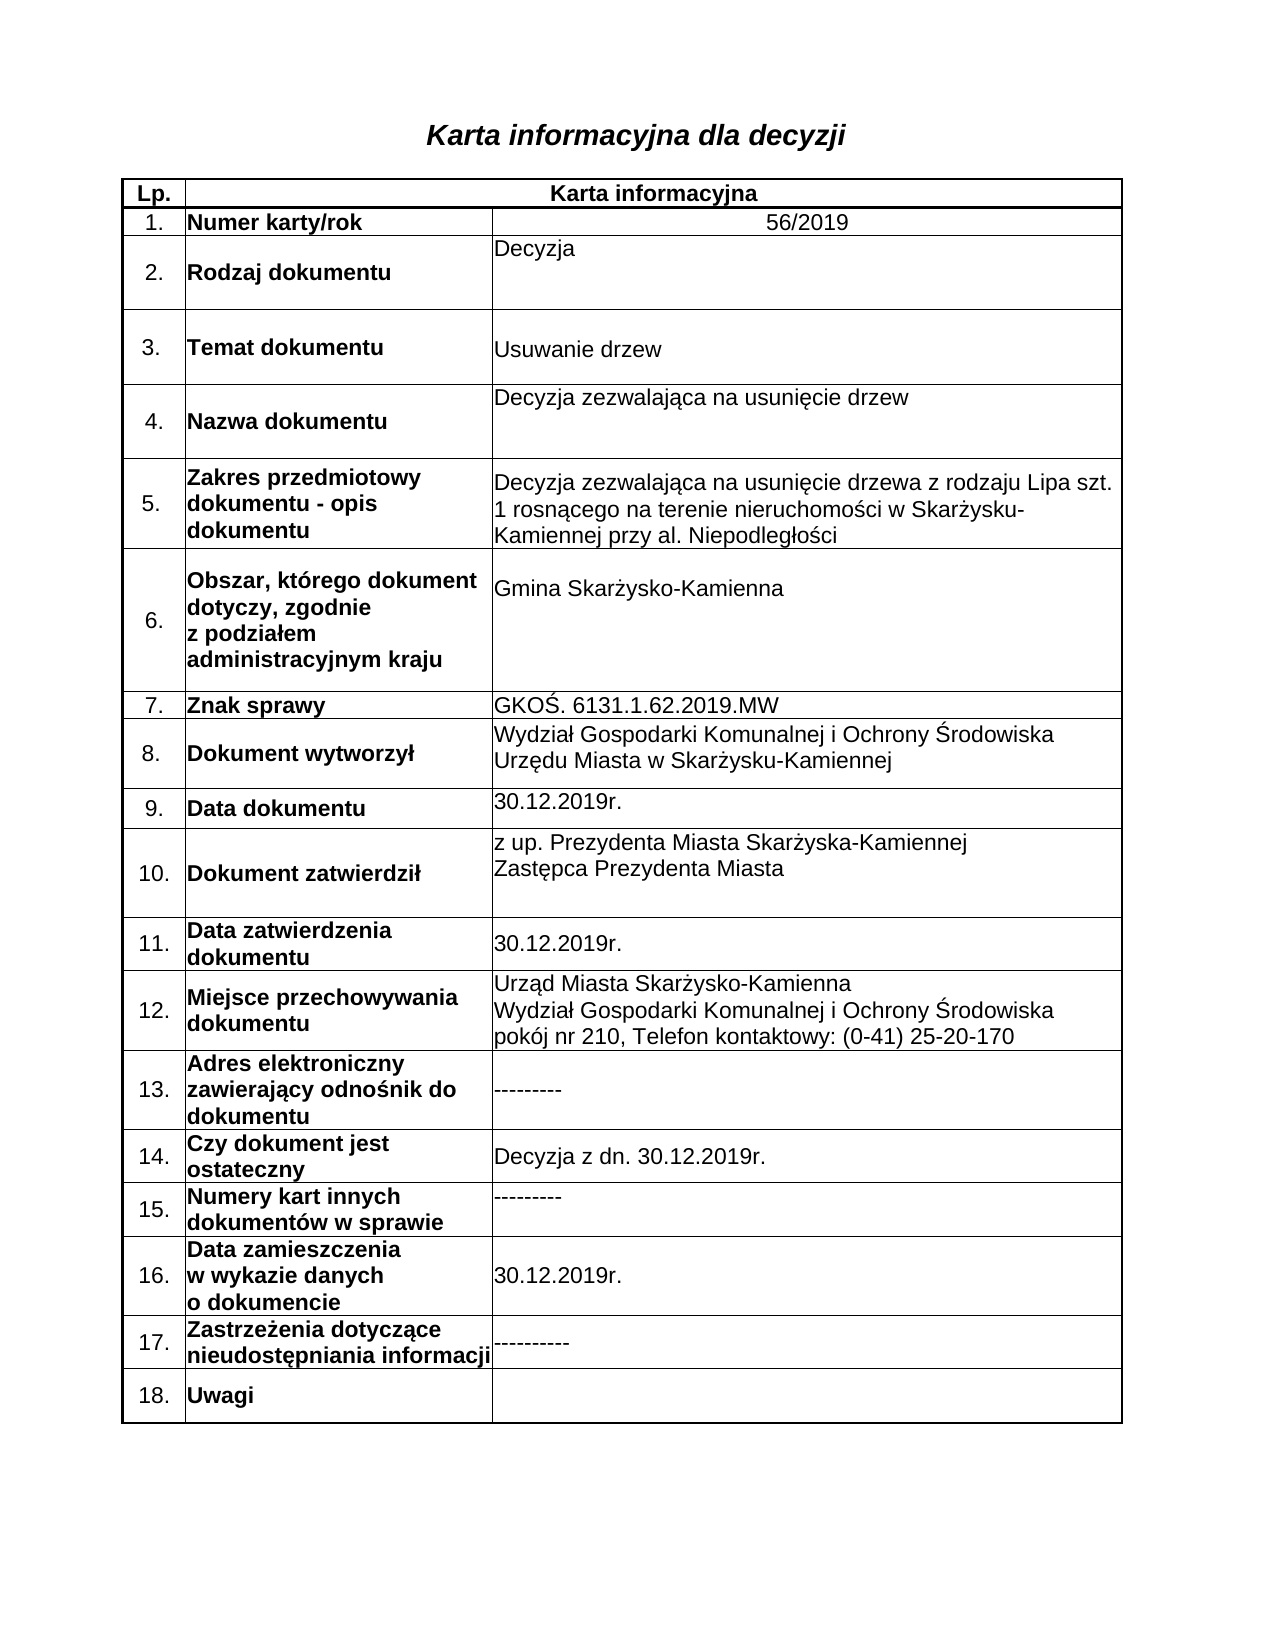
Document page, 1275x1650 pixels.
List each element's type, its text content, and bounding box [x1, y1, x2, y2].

table_header Karta informacyjna [186, 180, 1121, 206]
table_cell Nazwa dokumentu [186, 385, 492, 458]
table_cell Zakres przedmiotowy dokumentu - opis dokumentu [186, 459, 492, 548]
table_cell 56/2019 [493, 209, 1121, 235]
table_cell 3. [124, 310, 185, 384]
table_cell 16. [124, 1237, 185, 1315]
table_cell Dokument zatwierdził [186, 829, 492, 917]
table_cell Data zamieszczenia w wykazie danych o dokumencie [186, 1237, 492, 1315]
table_cell 12. [124, 971, 185, 1049]
table_cell Decyzja [493, 236, 1121, 309]
table_cell Zastrzeżenia dotyczące nieudostępniania informacji [186, 1316, 492, 1368]
table_cell 18. [124, 1369, 185, 1422]
table_cell Czy dokument jest ostateczny [186, 1130, 492, 1182]
table_cell 30.12.2019r. [493, 789, 1121, 828]
table_cell Urząd Miasta Skarżysko-Kamienna Wydział Gospodarki Komunalnej i Ochrony Środowiska pokój nr 210, Telefon kontaktowy: (0-41) 25-20-170 [493, 971, 1121, 1049]
table_cell [493, 1369, 1121, 1422]
table_cell 4. [124, 385, 185, 458]
table_header Lp. [124, 180, 185, 206]
table_cell 30.12.2019r. [493, 1237, 1121, 1315]
table_cell --------- [493, 1051, 1121, 1129]
table_cell Decyzja zezwalająca na usunięcie drzew [493, 385, 1121, 458]
table_cell Rodzaj dokumentu [186, 236, 492, 309]
table_cell 2. [124, 236, 185, 309]
table_cell GKOŚ. 6131.1.62.2019.MW [493, 692, 1121, 718]
table_cell 1. [124, 209, 185, 235]
table_cell 5. [124, 459, 185, 548]
table_cell 13. [124, 1051, 185, 1129]
table_cell --------- [493, 1183, 1121, 1236]
table_cell Uwagi [186, 1369, 492, 1422]
table_cell 30.12.2019r. [493, 918, 1121, 970]
table_cell Decyzja zezwalająca na usunięcie drzewa z rodzaju Lipa szt. 1 rosnącego na terenie nieruchomości w Skarżysku-Kamiennej przy al. Niepodległości [493, 459, 1121, 548]
table_cell z up. Prezydenta Miasta Skarżyska-Kamiennej Zastępca Prezydenta Miasta [493, 829, 1121, 917]
table_cell 7. [124, 692, 185, 718]
table_cell 9. [124, 789, 185, 828]
table_cell Usuwanie drzew [493, 310, 1121, 384]
table_cell 14. [124, 1130, 185, 1182]
table_cell Obszar, którego dokument dotyczy, zgodnie z podziałem administracyjnym kraju [186, 549, 492, 691]
table_cell Gmina Skarżysko-Kamienna [493, 549, 1121, 691]
table_cell Adres elektroniczny zawierający odnośnik do dokumentu [186, 1051, 492, 1129]
table_cell Numer karty/rok [186, 209, 492, 235]
table_cell ---------- [493, 1316, 1121, 1368]
table_cell Decyzja z dn. 30.12.2019r. [493, 1130, 1121, 1182]
table_cell 10. [124, 829, 185, 917]
table_cell Data dokumentu [186, 789, 492, 828]
table_cell Dokument wytworzył [186, 719, 492, 788]
table_cell Wydział Gospodarki Komunalnej i Ochrony Środowiska Urzędu Miasta w Skarżysku-Kamiennej [493, 719, 1121, 788]
table_cell Temat dokumentu [186, 310, 492, 384]
table_cell Znak sprawy [186, 692, 492, 718]
table_cell 11. [124, 918, 185, 970]
table_cell Miejsce przechowywania dokumentu [186, 971, 492, 1049]
table_cell 17. [124, 1316, 185, 1368]
text Karta informacyjna dla decyzji [118, 118, 1157, 152]
table_cell 8. [124, 719, 185, 788]
table_cell 6. [124, 549, 185, 691]
table_cell Numery kart innych dokumentów w sprawie [186, 1183, 492, 1236]
table_cell Data zatwierdzenia dokumentu [186, 918, 492, 970]
table_cell 15. [124, 1183, 185, 1236]
